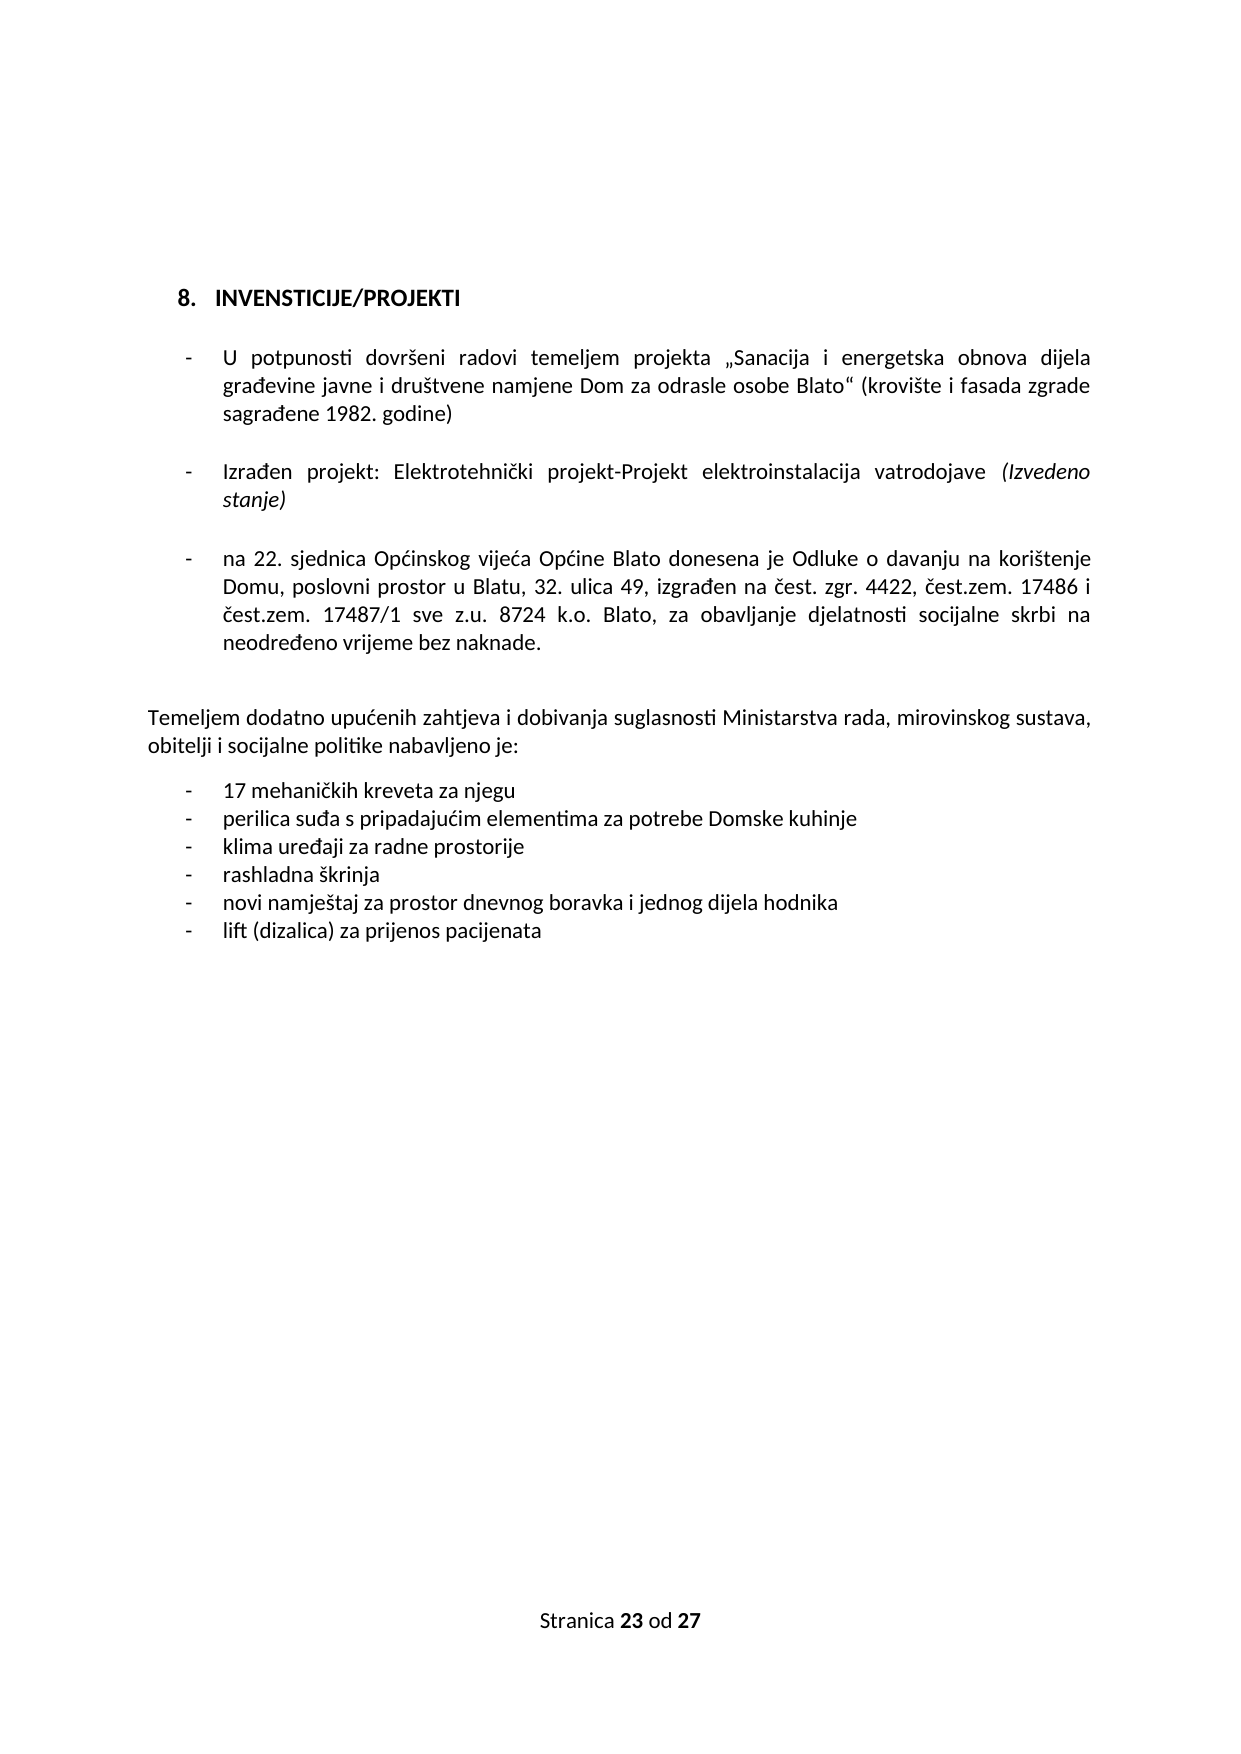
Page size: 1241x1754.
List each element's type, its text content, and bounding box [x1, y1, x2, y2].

list 17 mehaničkih kreveta za njegu [185, 776, 1093, 804]
list Izrađen projekt: Elektrotehnički projekt-Projekt elektroinstalacija vatrodojave (Izvedeno stanje) [185, 457, 1093, 513]
list perilica suđa s pripadajućim elementima za potrebe Domske kuhinje [185, 804, 1093, 832]
text Temeljem dodatno upućenih zahtjeva i dobivanja suglasnosti Ministarstva rada, mirovinskog sustava, obitelji i socijalne politike nabavljeno je: [148, 703, 1093, 759]
list lift (dizalica) za prijenos pacijenata [185, 916, 1093, 944]
list rashladna škrinja [185, 860, 1093, 888]
list novi namještaj za prostor dnevnog boravka i jednog dijela hodnika [185, 888, 1093, 916]
list klima uređaji za radne prostorije [185, 832, 1093, 860]
list U potpunosti dovršeni radovi temeljem projekta „Sanacija i energetska obnova dijela građevine javne i društvene namjene Dom za odrasle osobe Blato“ (krovište i fasada zgrade sagrađene 1982. godine) [185, 343, 1093, 427]
list INVENSTICIJE/PROJEKTI [177, 282, 1093, 312]
list na 22. sjednica Općinskog vijeća Općine Blato donesena je Odluke o davanju na korištenje Domu, poslovni prostor u Blatu, 32. ulica 49, izgrađen na čest. zgr. 4422, čest.zem. 17486 i čest.zem. 17487/1 sve z.u. 8724 k.o. Blato, za obavljanje djelatnosti socijalne skrbi na neodređeno vrijeme bez naknade. [185, 544, 1093, 656]
